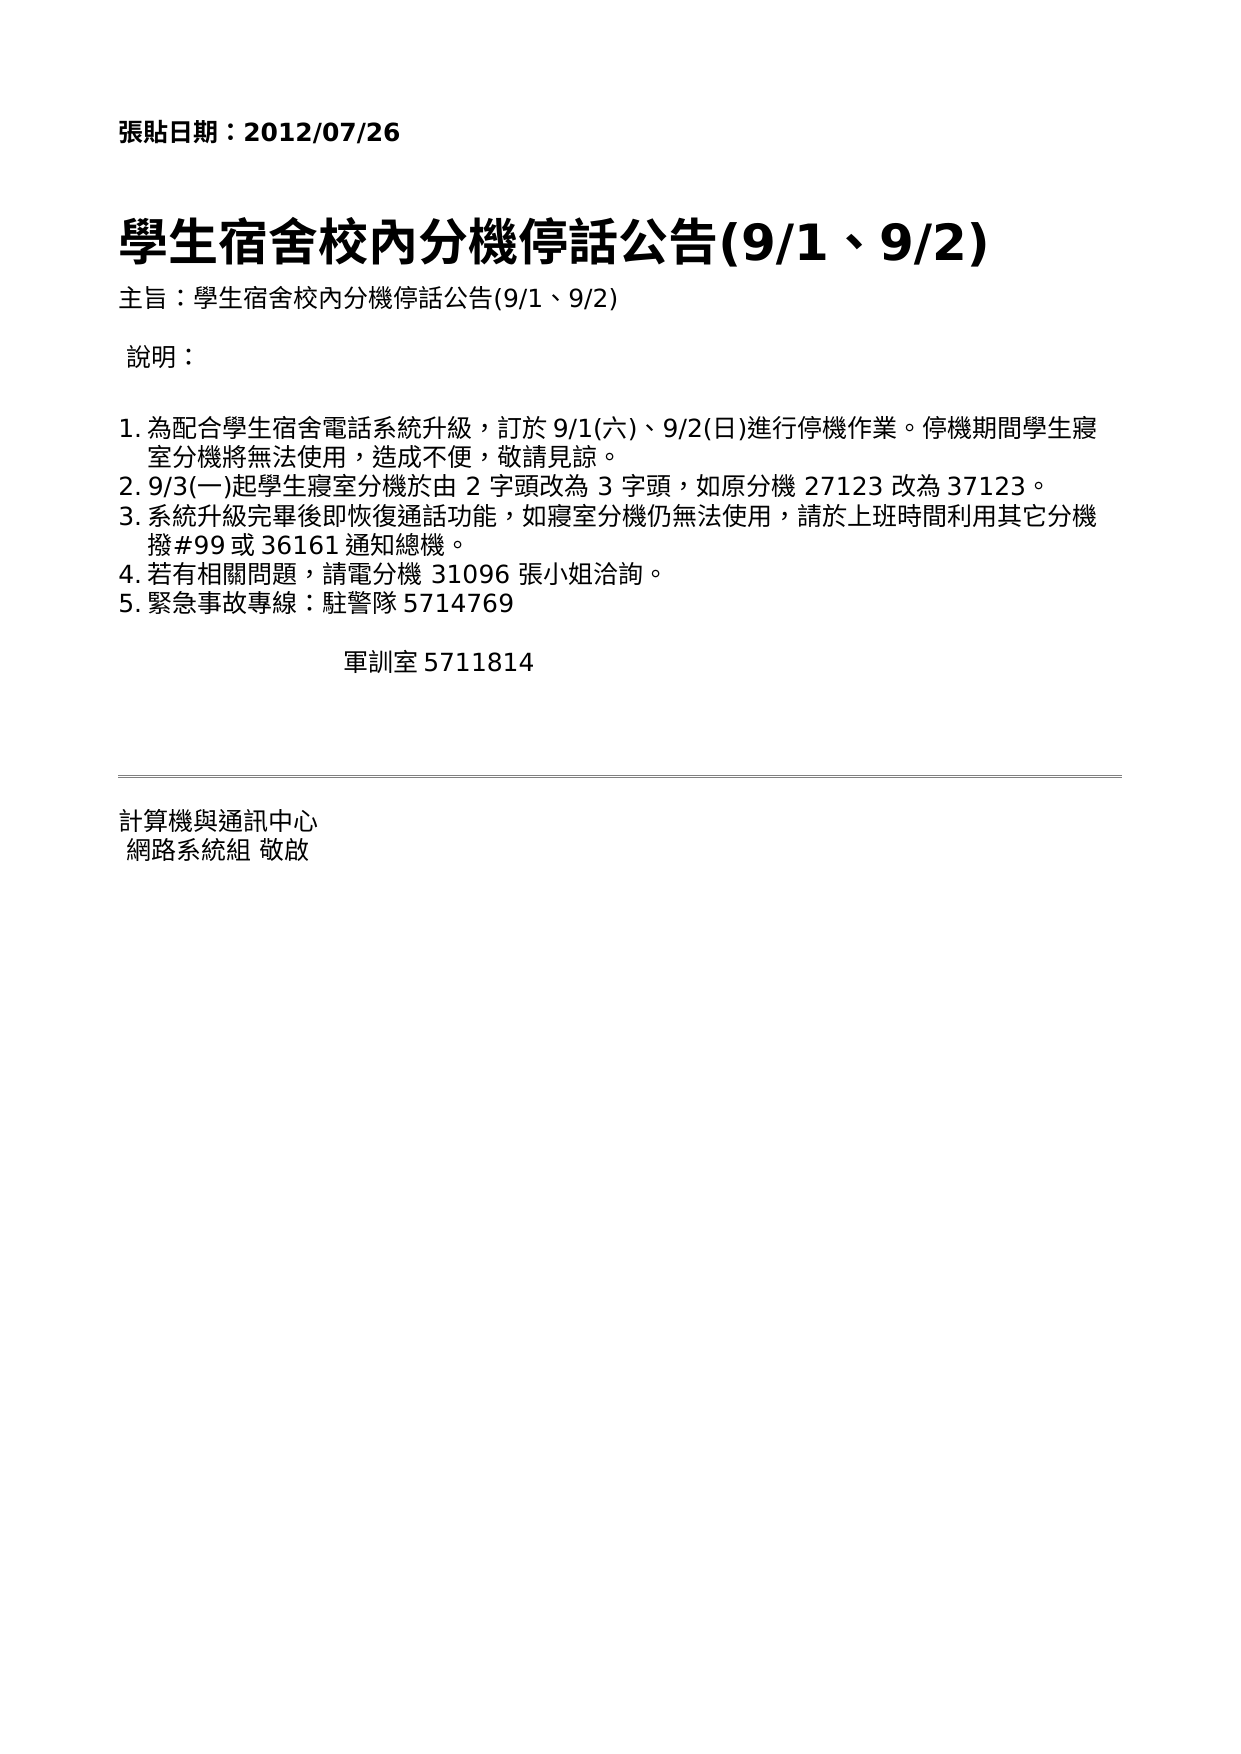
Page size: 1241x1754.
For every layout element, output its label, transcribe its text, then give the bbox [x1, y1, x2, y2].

list 緊急事故專線：駐警隊5714769 [118, 589, 1122, 618]
text 主旨：學生宿舍校內分機停話公告(9/1、9/2) 說明： [118, 285, 1122, 372]
text 軍訓室5711814 [118, 648, 1122, 677]
text 計算機與通訊中心 網路系統組 敬啟 [118, 807, 1122, 865]
subtitle 學生宿舍校內分機停話公告(9/1、9/2) [118, 214, 1122, 272]
list 若有相關問題，請電分機 31096 張小姐洽詢。 [118, 560, 1122, 589]
list 系統升級完畢後即恢復通話功能，如寢室分機仍無法使用，請於上班時間利用其它分機撥#99或36161通知總機。 [118, 502, 1122, 560]
list 9/3(一)起學生寢室分機於由 2 字頭改為 3 字頭，如原分機 27123 改為37123。 [118, 472, 1122, 502]
list 為配合學生宿舍電話系統升級，訂於9/1(六)、9/2(日)進行停機作業。停機期間學生寢室分機將無法使用，造成不便，敬請見諒。 [118, 414, 1122, 472]
text 張貼日期：2012/07/26 [118, 118, 1122, 176]
